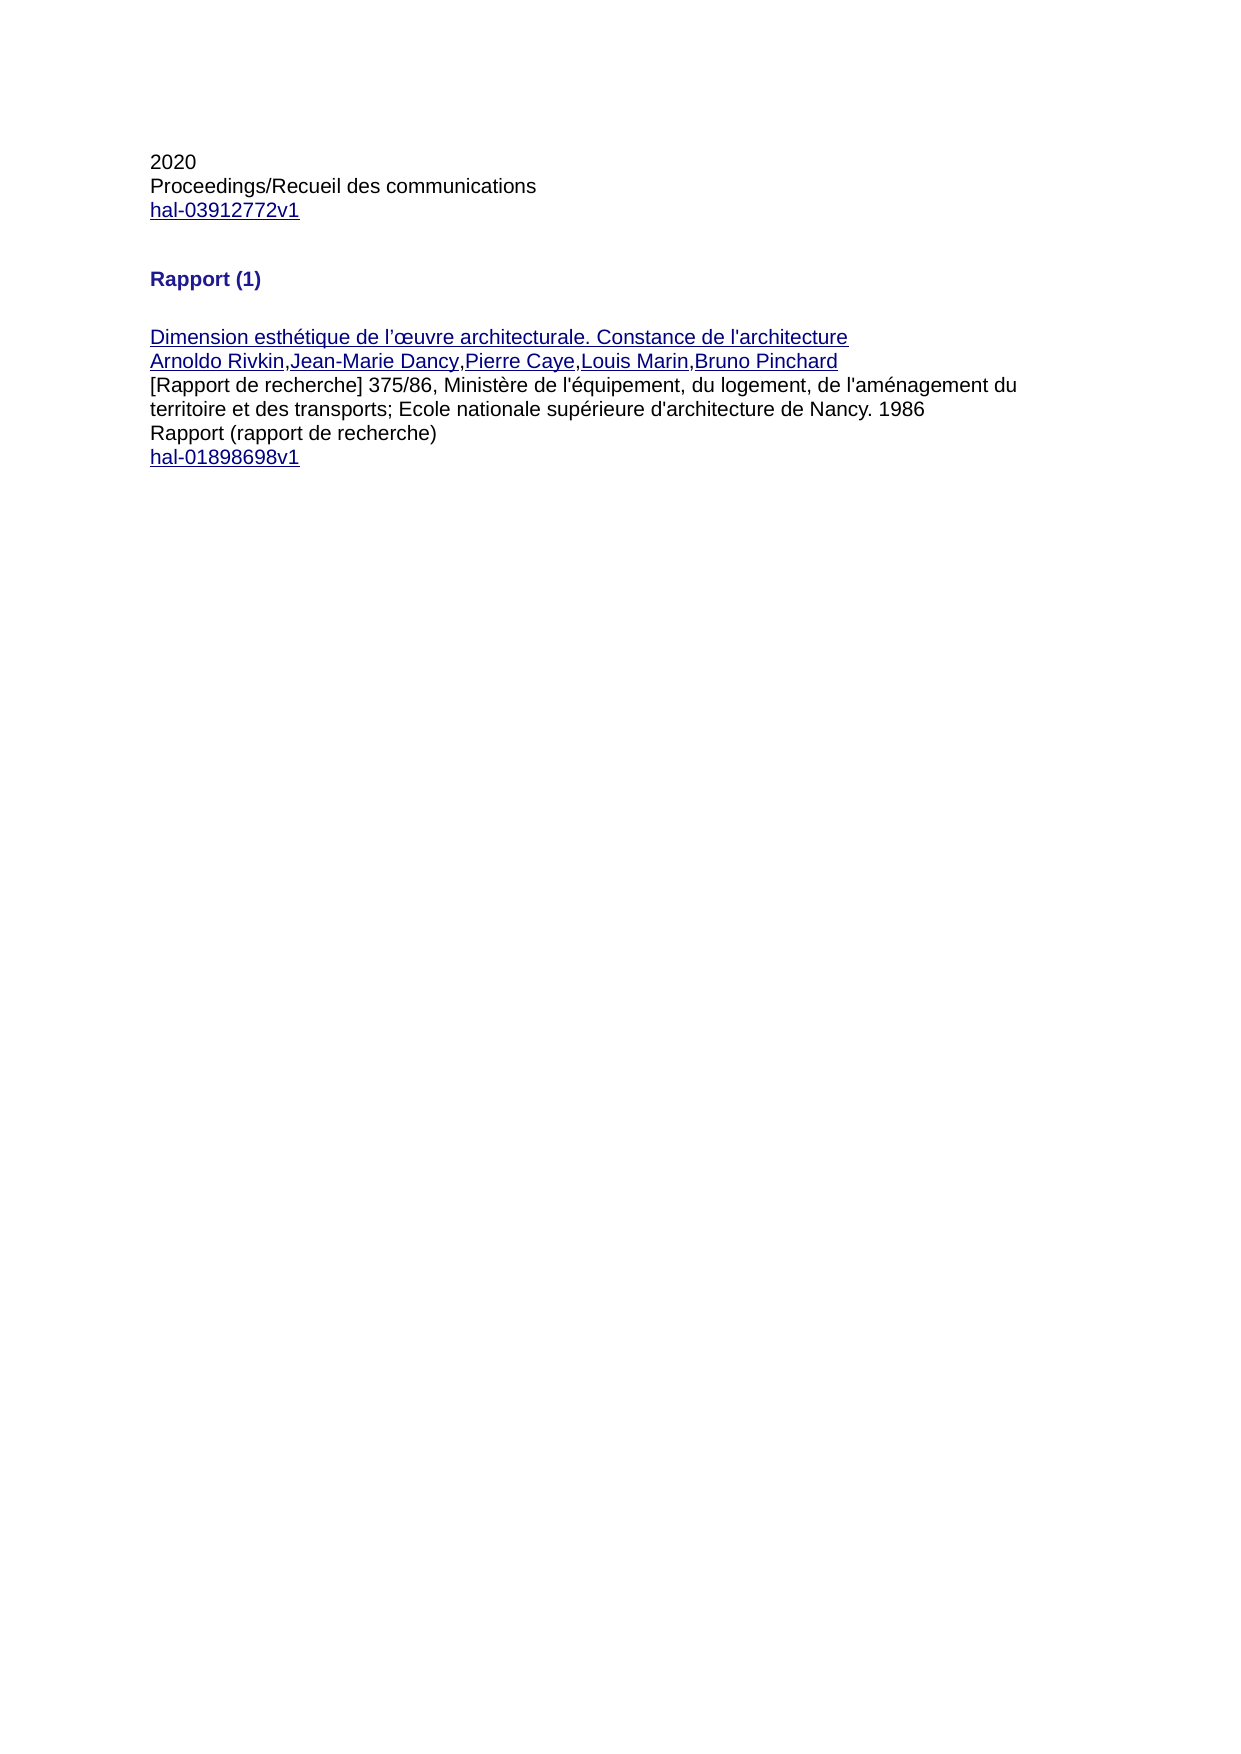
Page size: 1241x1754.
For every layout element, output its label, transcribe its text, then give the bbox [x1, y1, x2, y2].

subtitle Rapport (1) [150, 267, 1090, 291]
table_header Dimension esthétique de l’œuvre architecturale. Constance de l'architecture Arnoldo Rivkin,Jean-Marie Dancy,Pierre Caye,Louis Marin,Bruno Pinchard [Rapport de recherche] 375/86, Ministère de l'équipement, du logement, de l'aménagement du territoire et des transports; Ecole nationale supérieure d'architecture de Nancy. 1986 Rapport (rapport de recherche) hal-01898698v1 [150, 325, 1090, 469]
table_header 2020 Proceedings/Recueil des communications hal-03912772v1 [150, 150, 1090, 222]
